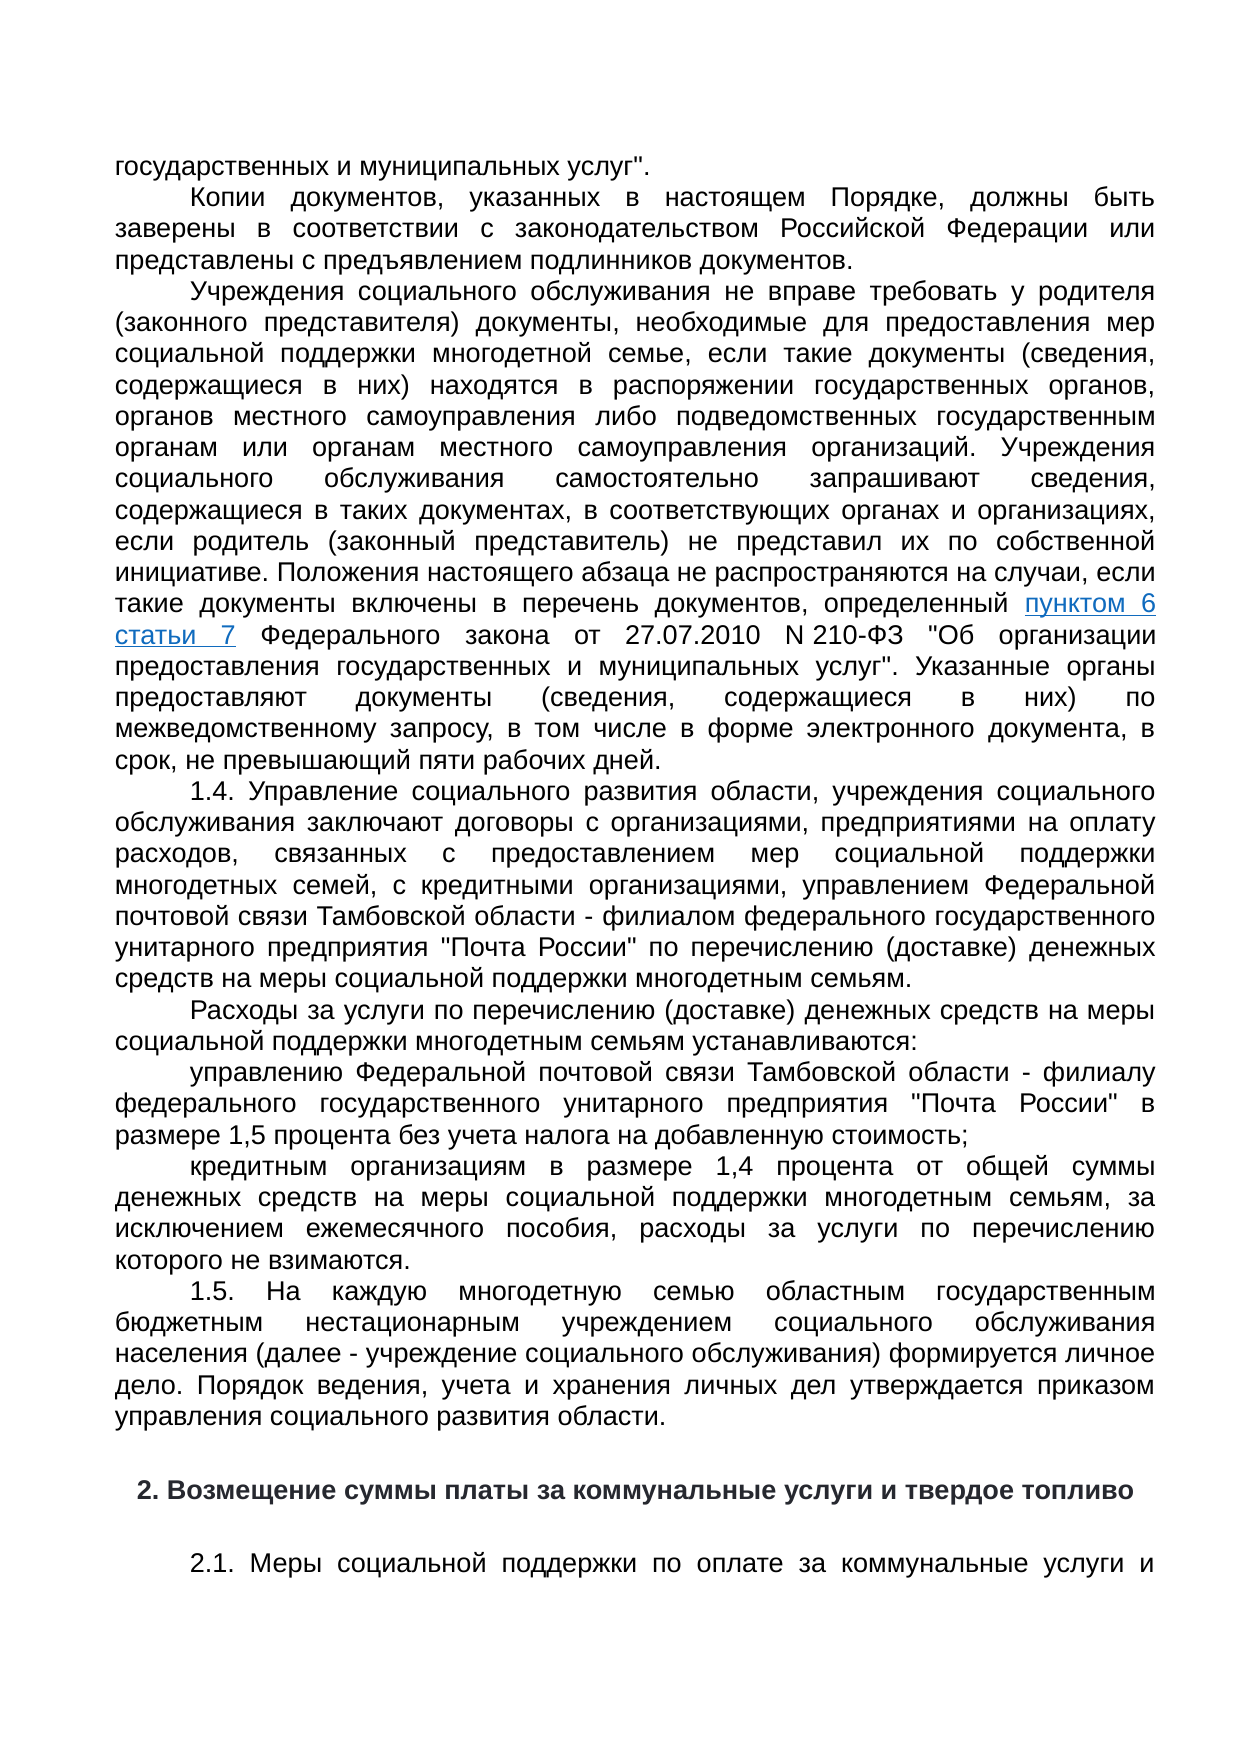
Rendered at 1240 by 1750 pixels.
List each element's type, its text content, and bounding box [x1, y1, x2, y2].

text 1.5. На каждую многодетную семью областным государственным бюджетным нестационарным учреждением социального обслуживания населения (далее - учреждение социального обслуживания) формируется личное дело. Порядок ведения, учета и хранения личных дел утверждается приказом управления социального развития области. [114, 1275, 1156, 1431]
text управлению Федеральной почтовой связи Тамбовской области - филиалу федерального государственного унитарного предприятия "Почта России" в размере 1,5 процента без учета налога на добавленную стоимость; [114, 1056, 1156, 1150]
text Учреждения социального обслуживания не вправе требовать у родителя (законного представителя) документы, необходимые для предоставления мер социальной поддержки многодетной семье, если такие документы (сведения, содержащиеся в них) находятся в распоряжении государственных органов, органов местного самоуправления либо подведомственных государственным органам или органам местного самоуправления организаций. Учреждения социального обслуживания самостоятельно запрашивают сведения, содержащиеся в таких документах, в соответствующих органах и организациях, если родитель (законный представитель) не представил их по собственной инициативе. Положения настоящего абзаца не распространяются на случаи, если такие документы включены в перечень документов, определенный пунктом 6 статьи 7 Федерального закона от 27.07.2010 N 210-ФЗ "Об организации предоставления государственных и муниципальных услуг". Указанные органы предоставляют документы (сведения, содержащиеся в них) по межведомственному запросу, в том числе в форме электронного документа, в срок, не превышающий пяти рабочих дней. [114, 275, 1156, 775]
text Копии документов, указанных в настоящем Порядке, должны быть заверены в соответствии с законодательством Российской Федерации или представлены с предъявлением подлинников документов. [114, 181, 1156, 275]
text кредитным организациям в размере 1,4 процента от общей суммы денежных средств на меры социальной поддержки многодетным семьям, за исключением ежемесячного пособия, расходы за услуги по перечислению которого не взимаются. [114, 1150, 1156, 1275]
text 2. Возмещение суммы платы за коммунальные услуги и твердое топливо [114, 1474, 1156, 1505]
text 1.4. Управление социального развития области, учреждения социального обслуживания заключают договоры с организациями, предприятиями на оплату расходов, связанных с предоставлением мер социальной поддержки многодетных семей, с кредитными организациями, управлением Федеральной почтовой связи Тамбовской области - филиалом федерального государственного унитарного предприятия "Почта России" по перечислению (доставке) денежных средств на меры социальной поддержки многодетным семьям. [114, 775, 1156, 994]
text государственных и муниципальных услуг". [114, 150, 1156, 181]
text Расходы за услуги по перечислению (доставке) денежных средств на меры социальной поддержки многодетным семьям устанавливаются: [114, 994, 1156, 1056]
text 2.1. Меры социальной поддержки по оплате за коммунальные услуги и [114, 1547, 1156, 1579]
